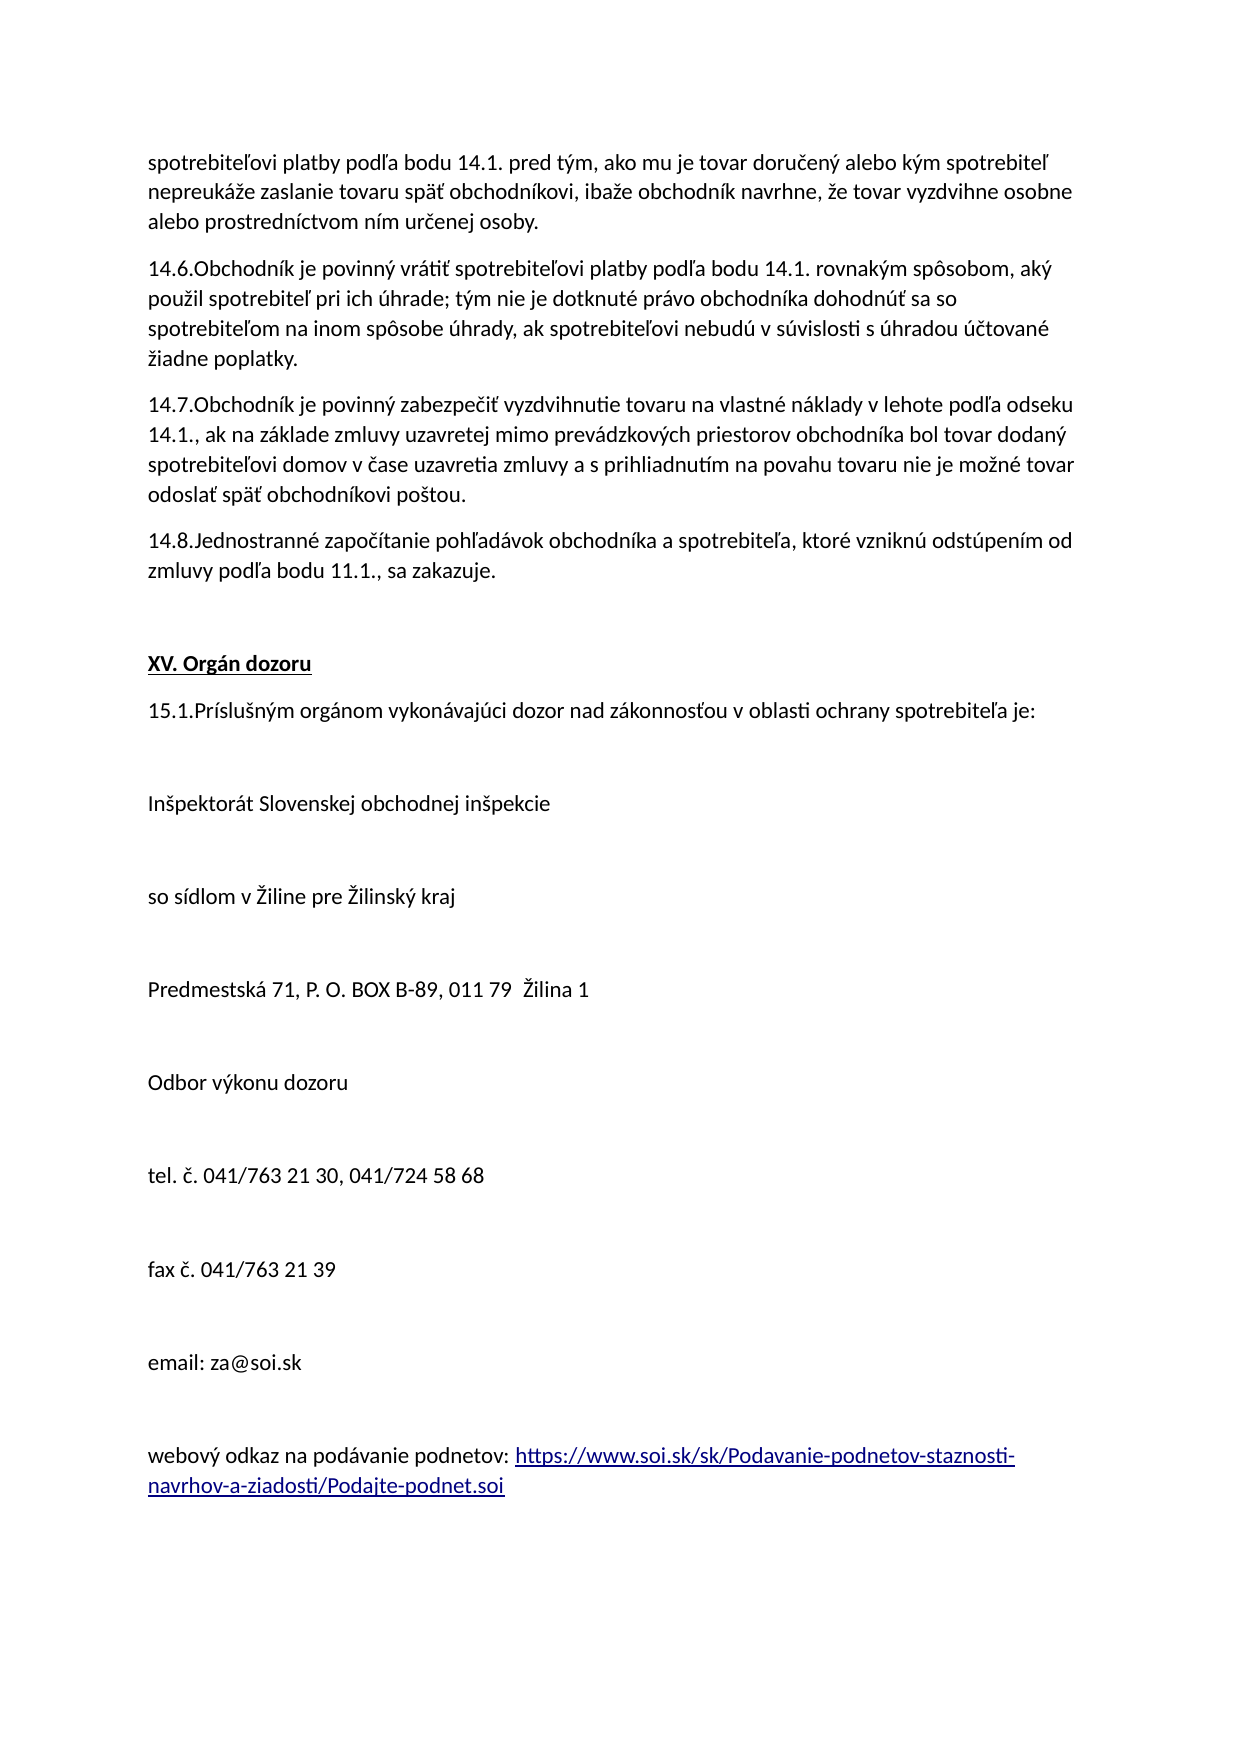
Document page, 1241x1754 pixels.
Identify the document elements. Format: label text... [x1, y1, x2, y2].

text webový odkaz na podávanie podnetov: https://www.soi.sk/sk/Podavanie-podnetov-staznosti-navrhov-a-ziadosti/Podajte-podnet.soi [148, 1441, 1093, 1499]
text Inšpektorát Slovenskej obchodnej inšpekcie [148, 789, 1093, 817]
text spotrebiteľovi platby podľa bodu 14.1. pred tým, ako mu je tovar doručený alebo kým spotrebiteľ nepreukáže zaslanie tovaru späť obchodníkovi, ibaže obchodník navrhne, že tovar vyzdvihne osobne alebo prostredníctvom ním určenej osoby. [148, 148, 1093, 235]
text tel. č. 041/763 21 30, 041/724 58 68 [148, 1162, 1093, 1190]
text 14.6.Obchodník je povinný vrátiť spotrebiteľovi platby podľa bodu 14.1. rovnakým spôsobom, aký použil spotrebiteľ pri ich úhrade; tým nie je dotknuté právo obchodníka dohodnúť sa so spotrebiteľom na inom spôsobe úhrady, ak spotrebiteľovi nebudú v súvislosti s úhradou účtované žiadne poplatky. [148, 254, 1093, 372]
text XV. Orgán dozoru [148, 649, 1093, 677]
text Odbor výkonu dozoru [148, 1068, 1093, 1097]
text fax č. 041/763 21 39 [148, 1255, 1093, 1283]
text 14.8.Jednostranné započítanie pohľadávok obchodníka a spotrebiteľa, ktoré vzniknú odstúpením od zmluvy podľa bodu 11.1., sa zakazuje. [148, 526, 1093, 584]
text so sídlom v Žiline pre Žilinský kraj [148, 882, 1093, 910]
text 15.1.Príslušným orgánom vykonávajúci dozor nad zákonnosťou v oblasti ochrany spotrebiteľa je: [148, 696, 1093, 724]
text 14.7.Obchodník je povinný zabezpečiť vyzdvihnutie tovaru na vlastné náklady v lehote podľa odseku 14.1., ak na základe zmluvy uzavretej mimo prevádzkových priestorov obchodníka bol tovar dodaný spotrebiteľovi domov v čase uzavretia zmluvy a s prihliadnutím na povahu tovaru nie je možné tovar odoslať späť obchodníkovi poštou. [148, 390, 1093, 508]
text Predmestská 71, P. O. BOX B-89, 011 79 Žilina 1 [148, 975, 1093, 1003]
text email: za@soi.sk [148, 1348, 1093, 1376]
